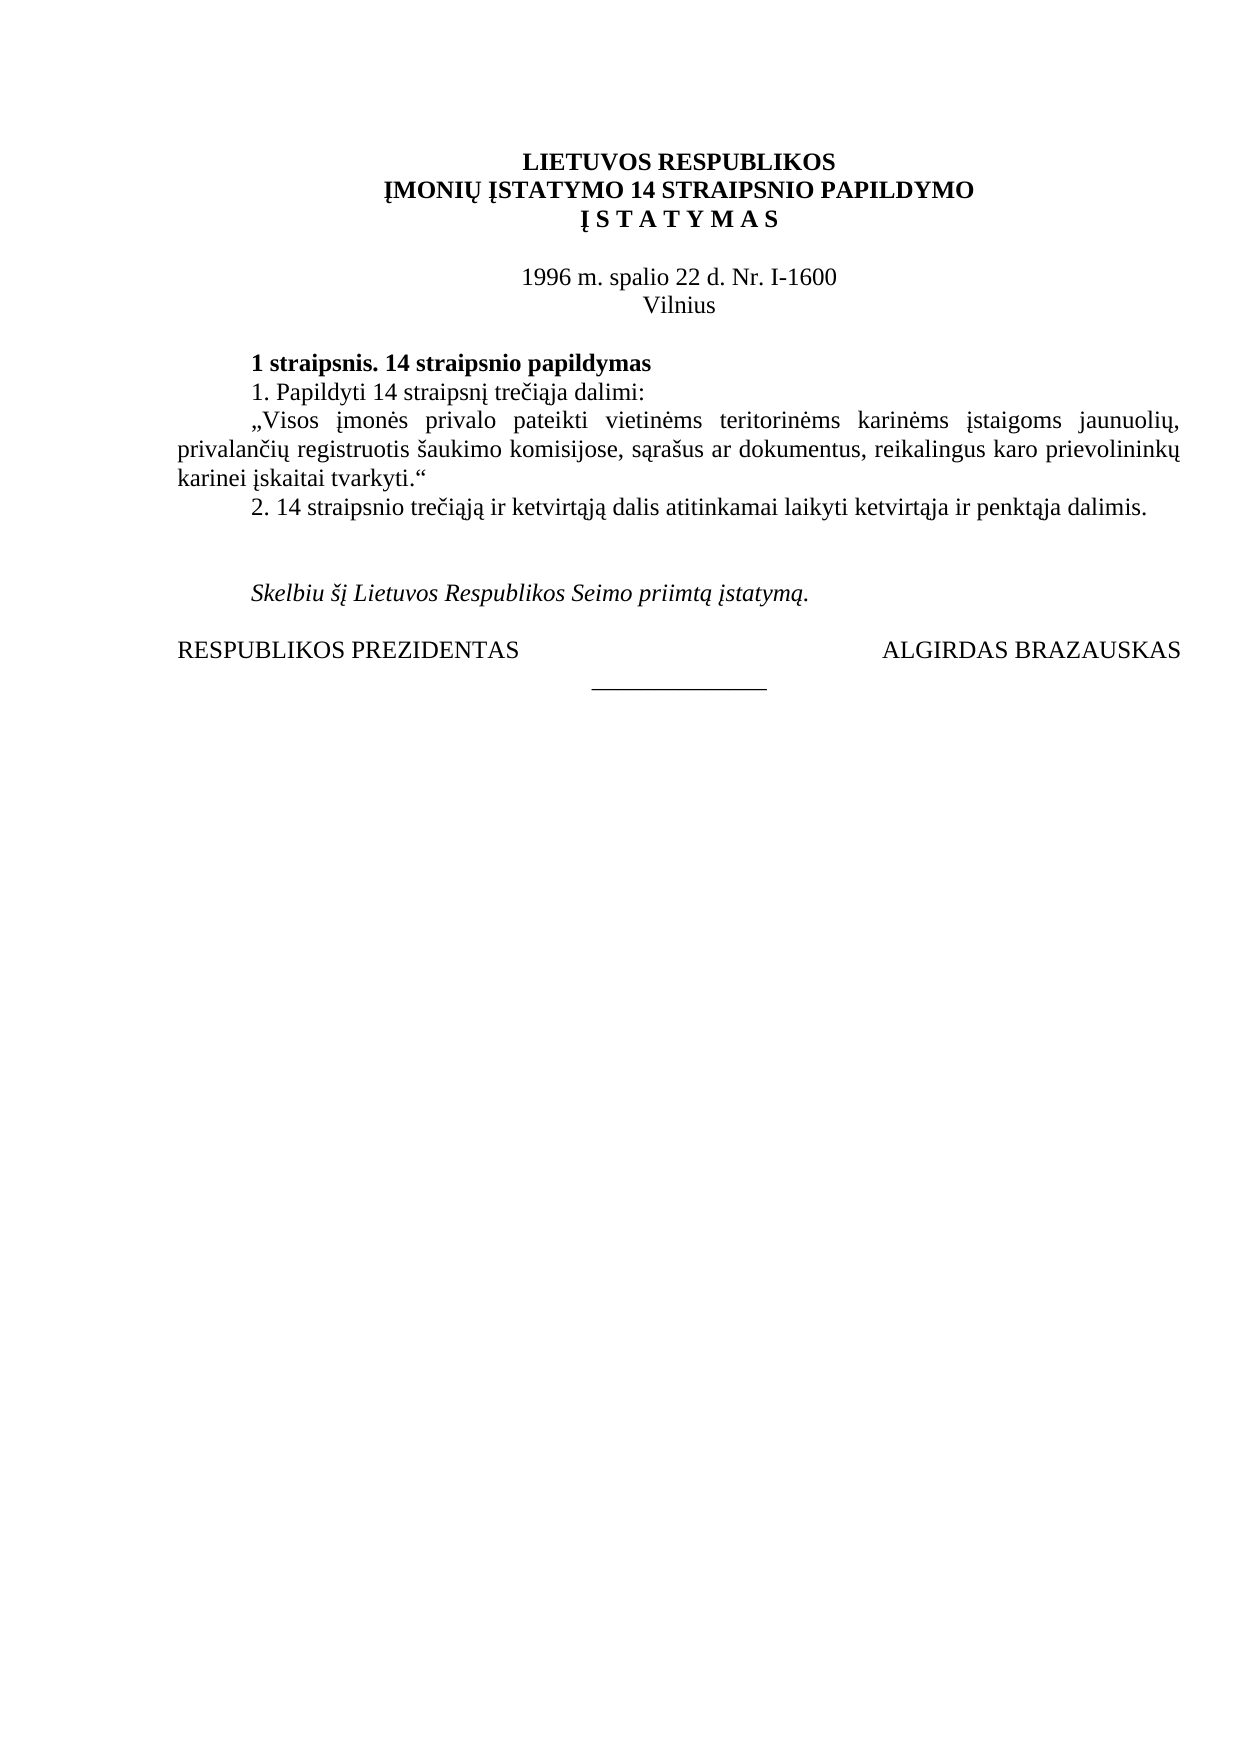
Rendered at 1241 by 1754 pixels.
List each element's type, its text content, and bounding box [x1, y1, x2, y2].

text Vilnius [177, 291, 1181, 319]
text ______________ [177, 664, 1181, 693]
text 2. 14 straipsnio trečiąją ir ketvirtąją dalis atitinkamai laikyti ketvirtąja ir penktąja dalimis. [177, 492, 1181, 521]
text 1996 m. spalio 22 d. Nr. I-1600 [177, 262, 1181, 291]
text Skelbiu šį Lietuvos Respublikos Seimo priimtą įstatymą. [177, 578, 1181, 607]
text „Visos įmonės privalo pateikti vietinėms teritorinėms karinėms įstaigoms jaunuolių, privalančių registruotis šaukimo komisijose, sąrašus ar dokumentus, reikalingus karo prievolininkų karinei įskaitai tvarkyti.“ [177, 406, 1181, 492]
text RESPUBLIKOS PREZIDENTAS ALGIRDAS BRAZAUSKAS [177, 636, 1181, 664]
text 1. Papildyti 14 straipsnį trečiąja dalimi: [177, 377, 1181, 406]
text ĮMONIŲ ĮSTATYMO 14 STRAIPSNIO PAPILDYMO [177, 176, 1181, 204]
text LIETUVOS RESPUBLIKOS [177, 147, 1181, 176]
text 1 straipsnis. 14 straipsnio papildymas [177, 348, 1181, 377]
text Į S T A T Y M A S [177, 204, 1181, 233]
